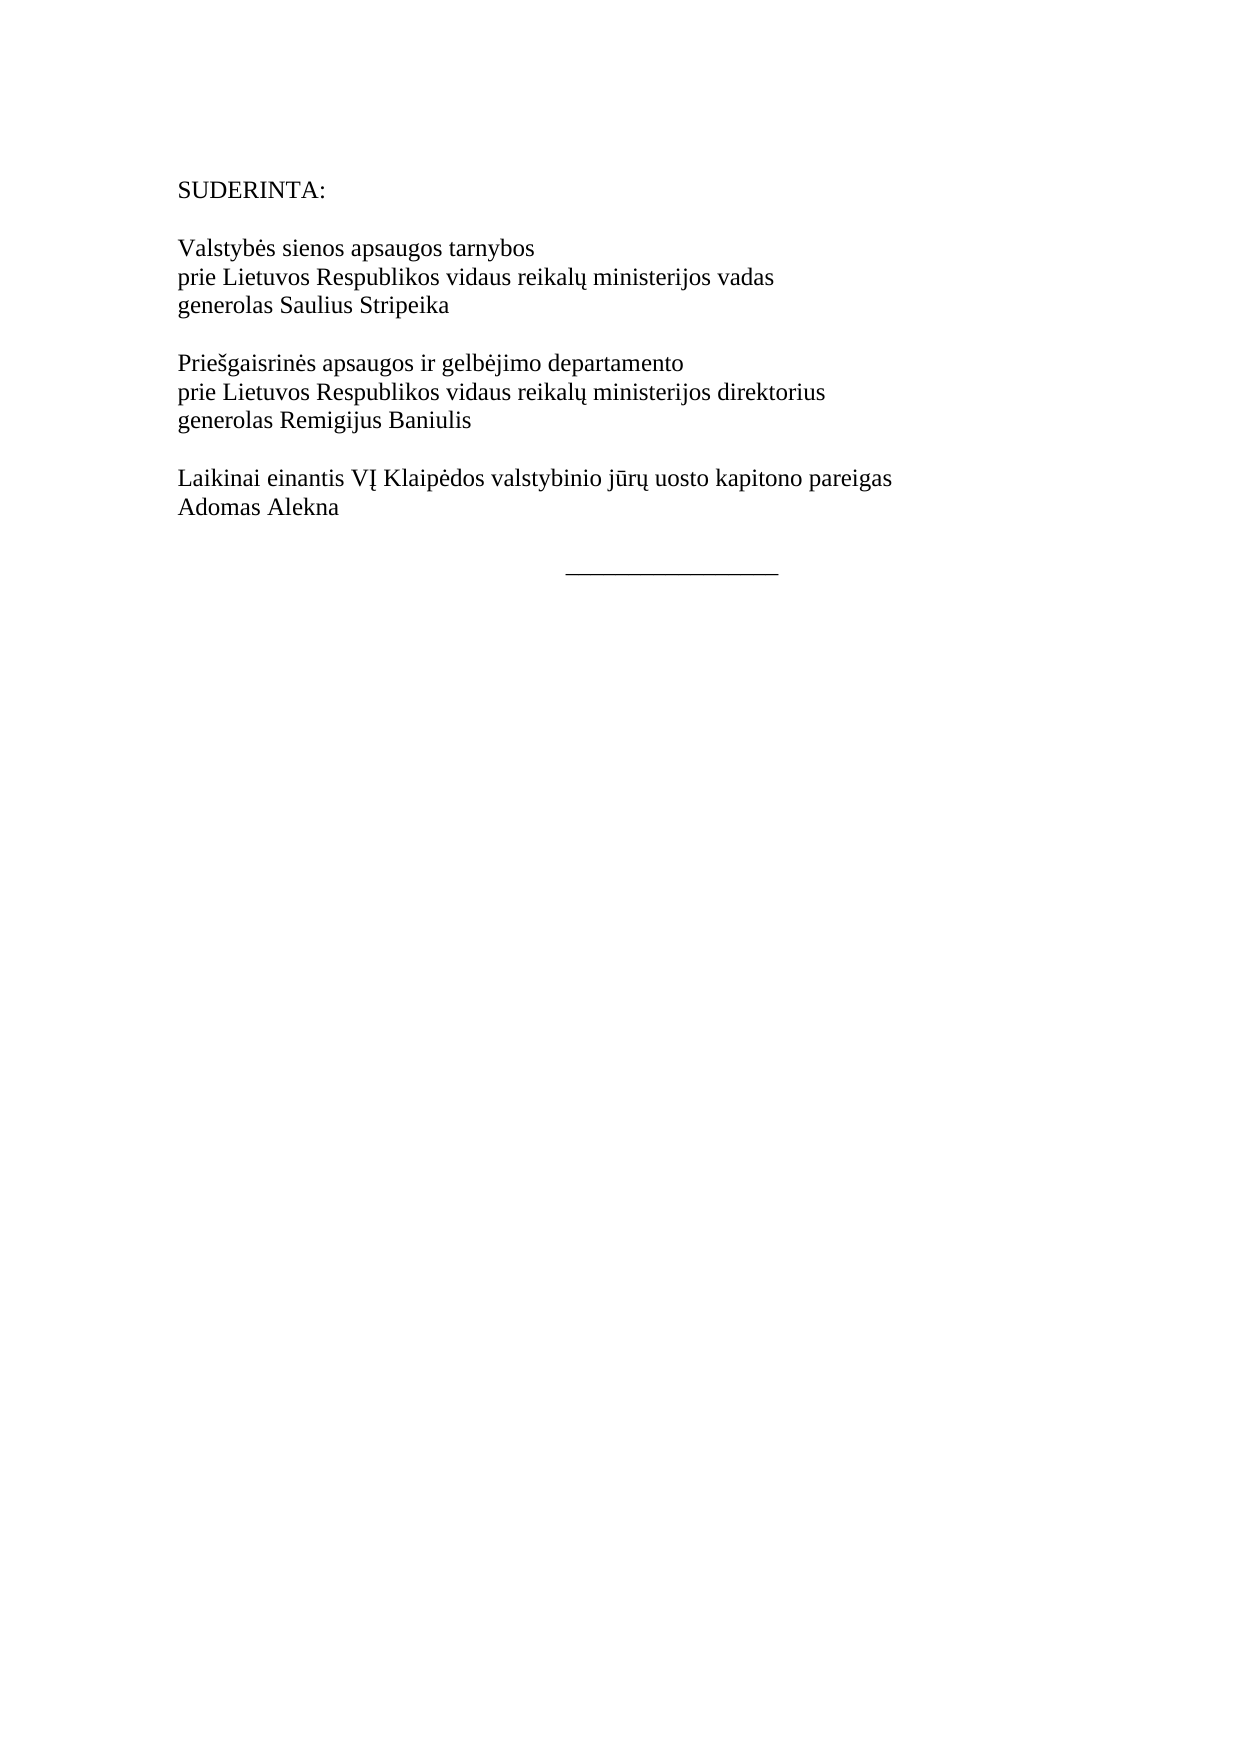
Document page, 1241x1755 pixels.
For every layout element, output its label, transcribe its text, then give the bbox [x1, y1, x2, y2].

text generolas Saulius Stripeika [177, 291, 1166, 319]
text prie Lietuvos Respublikos vidaus reikalų ministerijos direktorius [177, 377, 1166, 406]
text SUDERINTA: [177, 176, 1166, 204]
text Priešgaisrinės apsaugos ir gelbėjimo departamento [177, 348, 1166, 377]
text generolas Remigijus Baniulis [177, 406, 1166, 434]
text Adomas Alekna [177, 492, 1166, 521]
text Laikinai einantis VĮ Klaipėdos valstybinio jūrų uosto kapitono pareigas [177, 463, 1166, 492]
text _________________ [177, 549, 1166, 578]
text prie Lietuvos Respublikos vidaus reikalų ministerijos vadas [177, 262, 1166, 291]
text Valstybės sienos apsaugos tarnybos [177, 233, 1166, 262]
